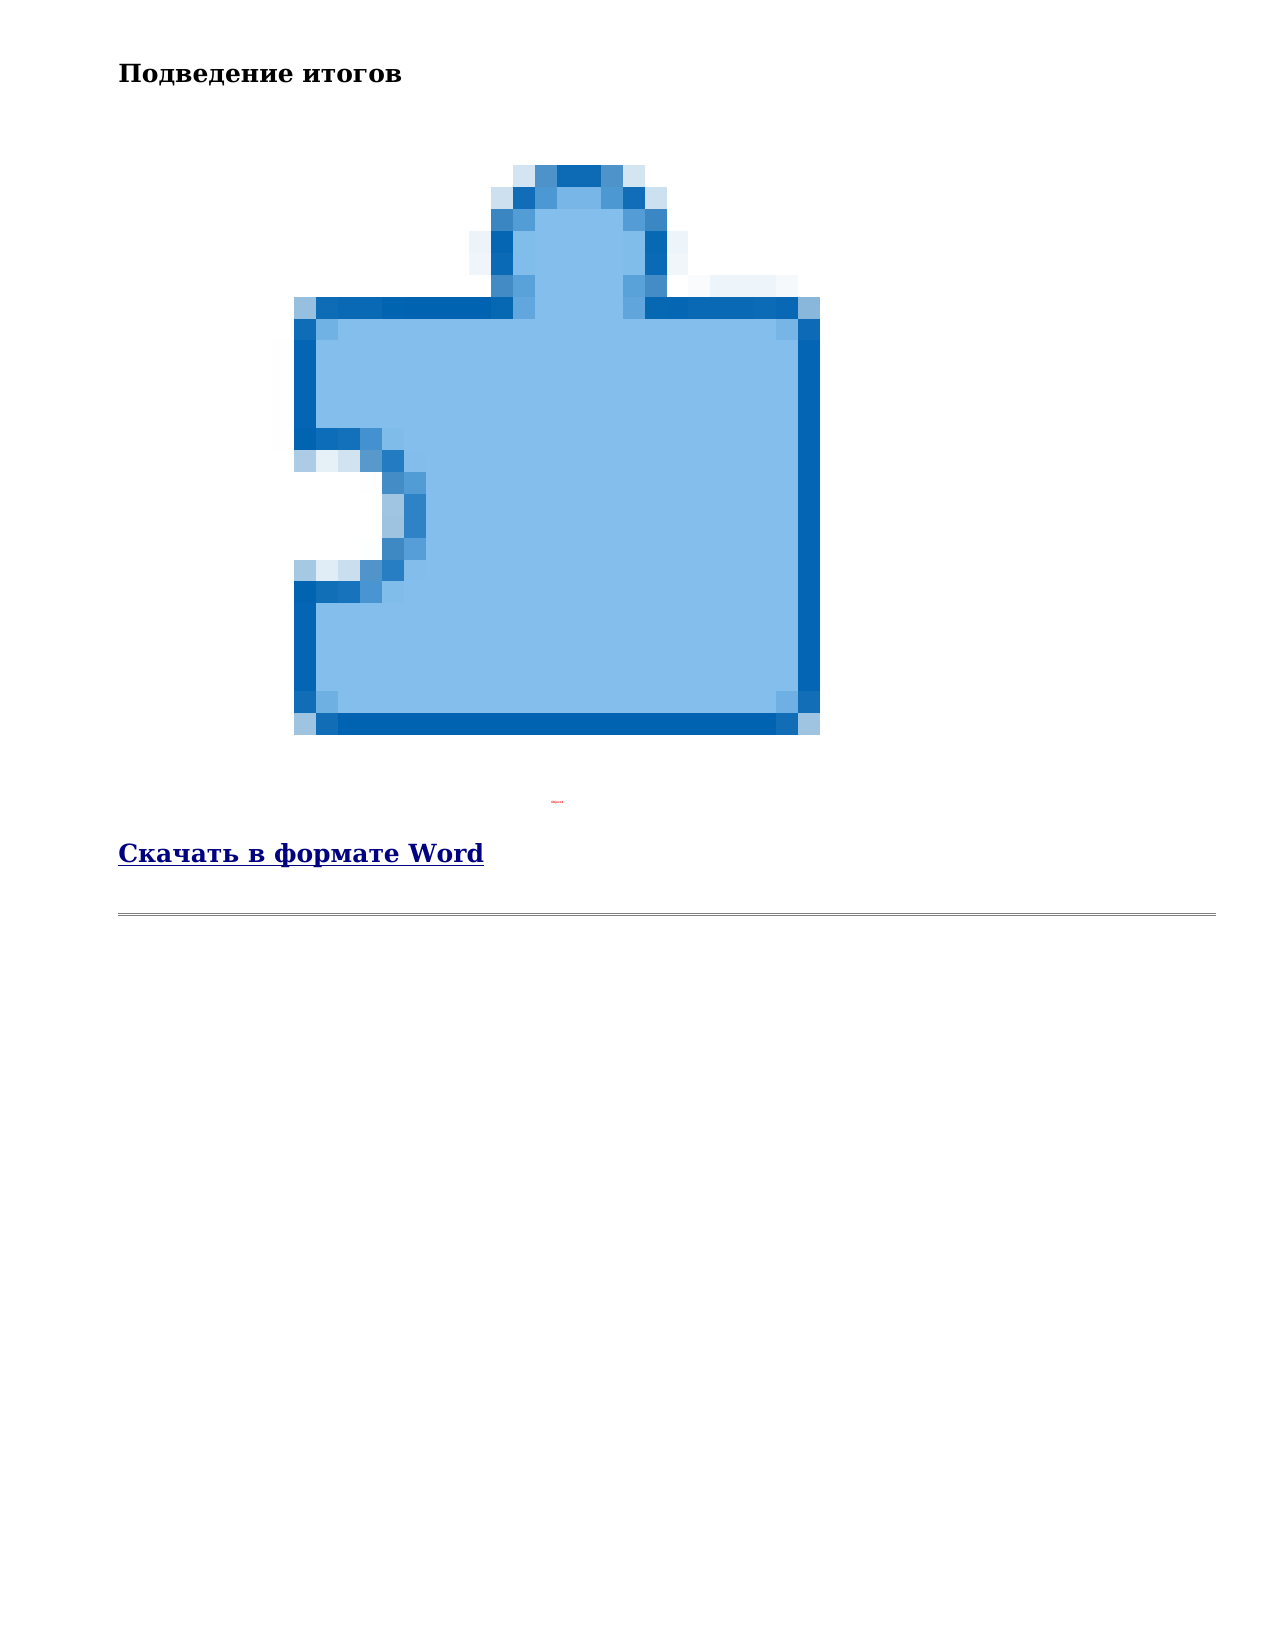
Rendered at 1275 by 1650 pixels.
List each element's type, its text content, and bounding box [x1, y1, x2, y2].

text Скачать в формате Word [118, 839, 1216, 869]
subtitle Подведение итогов [118, 59, 1216, 88]
